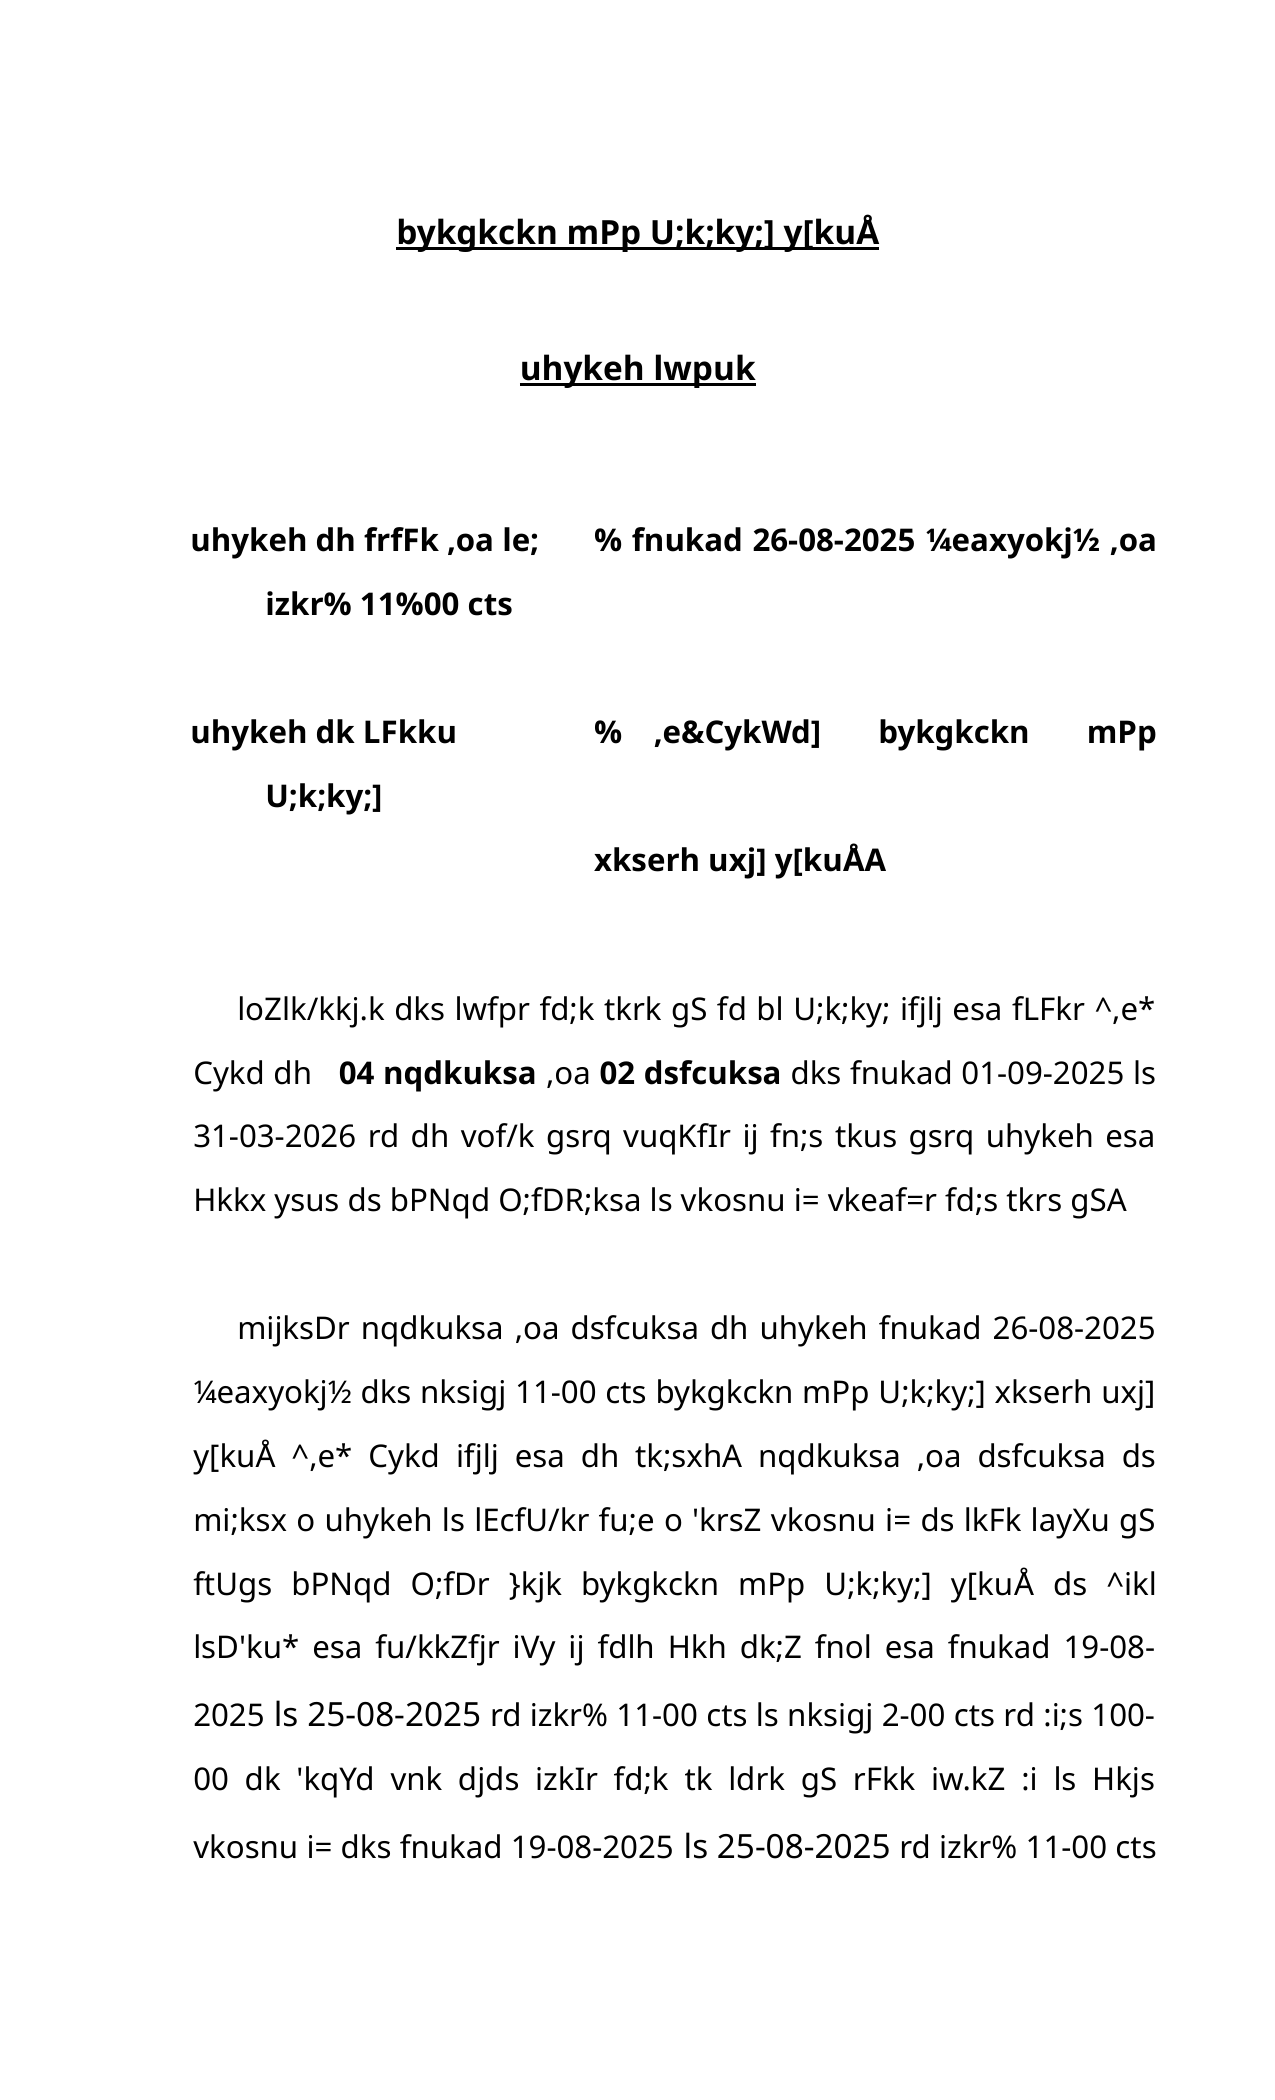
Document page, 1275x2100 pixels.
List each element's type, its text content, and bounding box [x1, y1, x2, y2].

text bykgkckn mPp U;k;ky;] y[kuÅ [118, 209, 1157, 254]
text mijksDr nqdkuksa ,oa dsfcuksa dh uhykeh fnukad 26-08-2025 ¼eaxyokj½ dks nksigj 11-00 cts bykgkckn mPp U;k;ky;] xkserh uxj] y[kuÅ ^,e* Cykd ifjlj esa dh tk;sxhA nqdkuksa ,oa dsfcuksa ds mi;ksx o uhykeh ls lEcfU/kr fu;e o 'krsZ vkosnu i= ds lkFk layXu gS ftUgs bPNqd O;fDr }kjk bykgkckn mPp U;k;ky;] y[kuÅ ds ^ikl lsD'ku* esa fu/kkZfjr iVy ij fdlh Hkh dk;Z fnol esa fnukad 19-08-2025 ls 25-08-2025 rd izkr% 11-00 cts ls nksigj 2-00 cts rd :i;s 100-00 dk 'kqYd vnk djds izkIr fd;k tk ldrk gS rFkk iw.kZ :i ls Hkjs vkosnu i= dks fnukad 19-08-2025 ls 25-08-2025 rd izkr% 11-00 cts [118, 1306, 1157, 1868]
text loZlk/kkj.k dks lwfpr fd;k tkrk gS fd bl U;k;ky; ifjlj esa fLFkr ^,e* Cykd dh 04 nqdkuksa ,oa 02 dsfcuksa dks fnukad 01-09-2025 ls 31-03-2026 rd dh vof/k gsrq vuqKfIr ij fn;s tkus gsrq uhykeh esa Hkkx ysus ds bPNqd O;fDR;ksa ls vkosnu i= vkeaf=r fd;s tkrs gSA [118, 987, 1157, 1221]
text uhykeh lwpuk [118, 345, 1157, 391]
text xkserh uxj] y[kuÅA [190, 838, 1157, 880]
text uhykeh dh frfFk ,oa le; % fnukad 26-08-2025 ¼eaxyokj½ ,oa izkr% 11%00 cts [190, 518, 1157, 625]
text uhykeh dk LFkku % ,e&CykWd] bykgkckn mPp U;k;ky;] [190, 710, 1157, 816]
